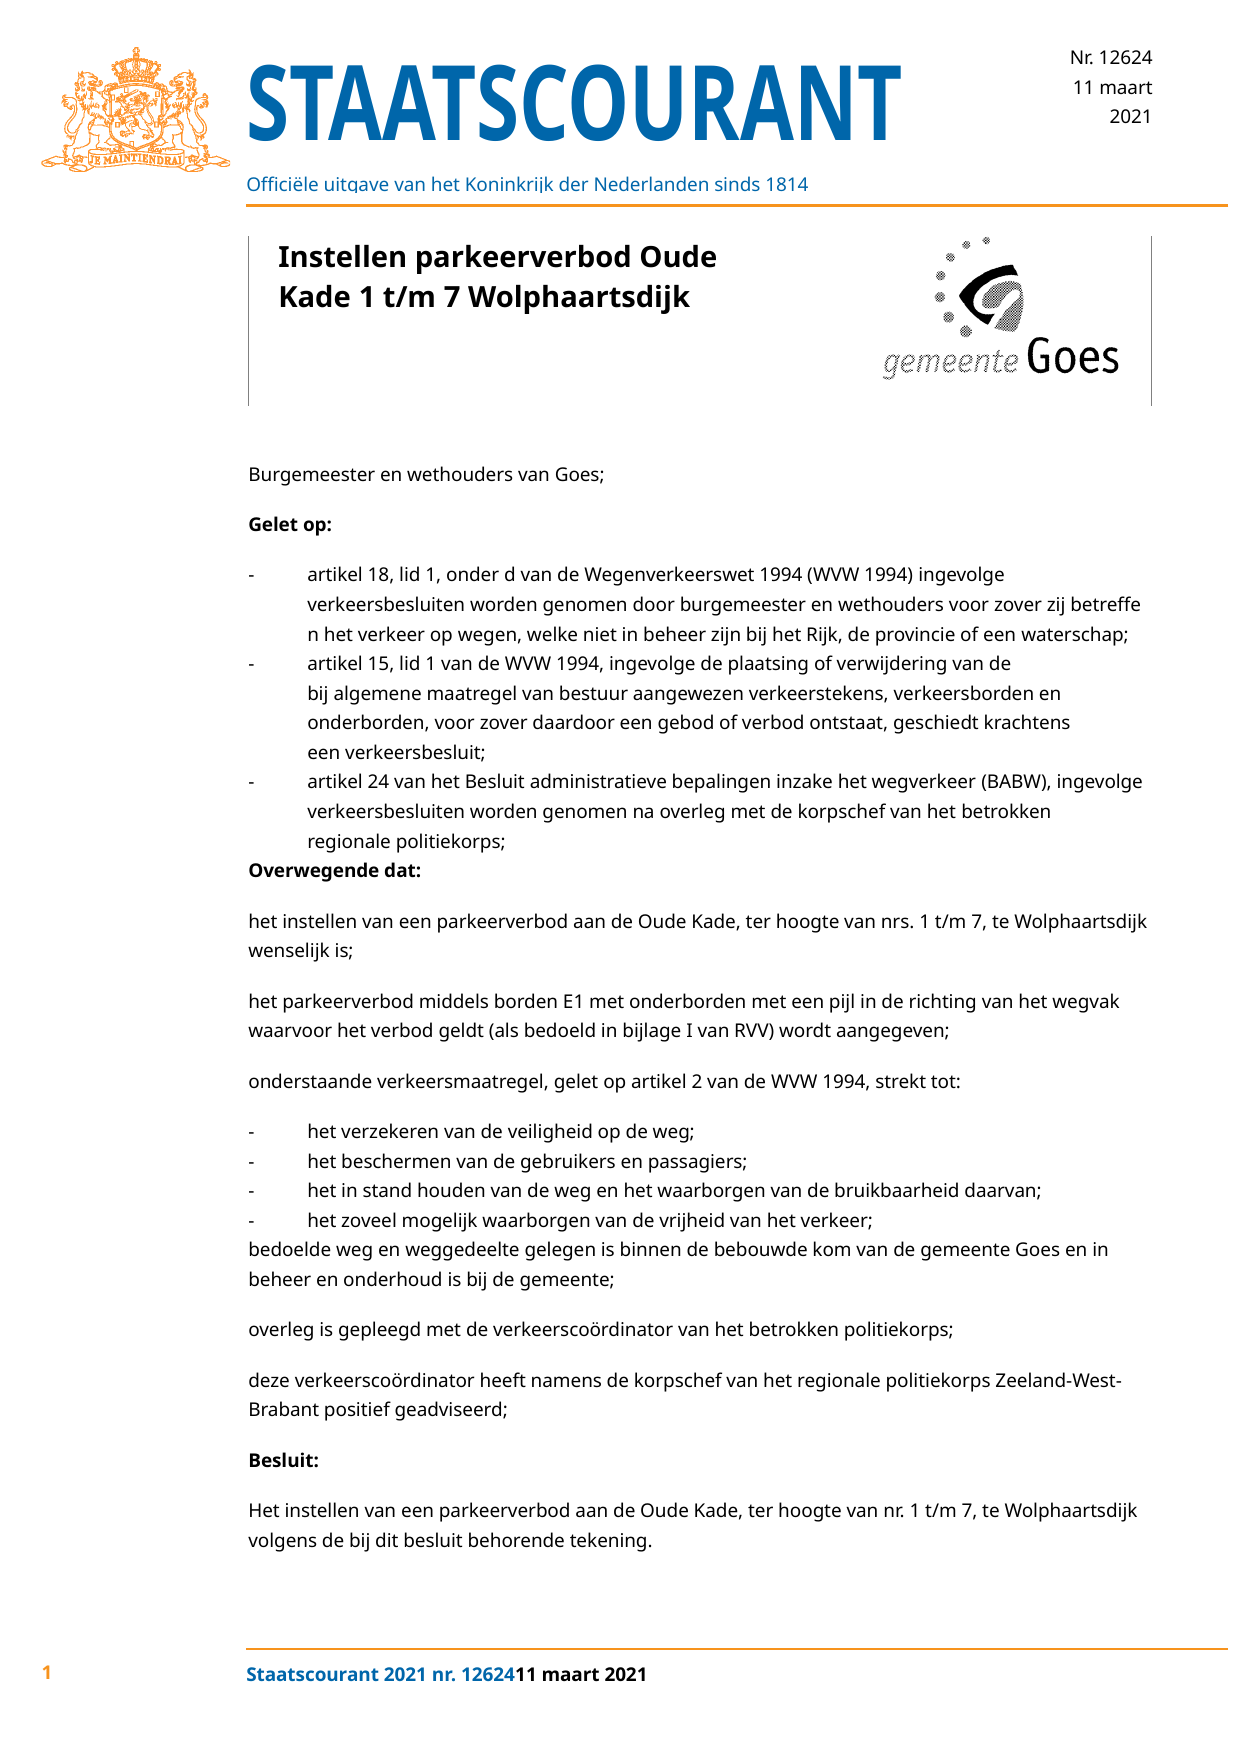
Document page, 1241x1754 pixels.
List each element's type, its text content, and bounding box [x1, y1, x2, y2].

text deze verkeerscoördinator heeft namens de korpschef van het regionale politiekorps Zeeland-West-Brabant positief geadviseerd; [248, 1367, 1152, 1422]
table_header [850, 236, 1151, 406]
text Besluit: [248, 1447, 1152, 1473]
table_header Instellen parkeerverbod Oude Kade 1 t/m 7 Wolphaartsdijk [249, 236, 850, 406]
list het verzekeren van de veiligheid op de weg; [248, 1118, 1152, 1144]
text bedoelde weg en weggedeelte gelegen is binnen de bebouwde kom van de gemeente Goes en in beheer en onderhoud is bij de gemeente; [248, 1237, 1152, 1292]
picture [41, 47, 231, 172]
text het instellen van een parkeerverbod aan de Oude Kade, ter hoogte van nrs. 1 t/m 7, te Wolphaartsdijk wenselijk is; [248, 908, 1152, 963]
list het zoveel mogelijk waarborgen van de vrijheid van het verkeer; [248, 1207, 1152, 1233]
list het in stand houden van de weg en het waarborgen van de bruikbaarheid daarvan; [248, 1177, 1152, 1203]
text Burgemeester en wethouders van Goes; [248, 461, 1152, 486]
picture [882, 236, 1119, 380]
text Gelet op: [248, 511, 1152, 537]
text Overwegende dat: [248, 857, 1152, 883]
text Het instellen van een parkeerverbod aan de Oude Kade, ter hoogte van nr. 1 t/m 7, te Wolphaartsdijk volgens de bij dit besluit behorende tekening. [248, 1497, 1152, 1553]
list het beschermen van de gebruikers en passagiers; [248, 1148, 1152, 1173]
list artikel 24 van het Besluit administratieve bepalingen inzake het wegverkeer (BABW), ingevolge verkeersbesluiten worden genomen na overleg met de korpschef van het betrokken regionale politiekorps; [248, 769, 1152, 853]
list artikel 15, lid 1 van de WVW 1994, ingevolge de plaatsing of verwijdering van de bij algemene maatregel van bestuur aangewezen verkeerstekens, verkeersborden en onderborden, voor zover daardoor een gebod of verbod ontstaat, geschiedt krachtens een verkeersbesluit; [248, 650, 1152, 765]
text onderstaande verkeersmaatregel, gelet op artikel 2 van de WVW 1994, strekt tot: [248, 1068, 1152, 1093]
list artikel 18, lid 1, onder d van de Wegenverkeerswet 1994 (WVW 1994) ingevolge verkeersbesluiten worden genomen door burgemeester en wethouders voor zover zij betreffen het verkeer op wegen, welke niet in beheer zijn bij het Rijk, de provincie of een waterschap; [248, 562, 1152, 646]
text het parkeerverbod middels borden E1 met onderborden met een pijl in de richting van het wegvak waarvoor het verbod geldt (als bedoeld in bijlage I van RVV) wordt aangegeven; [248, 988, 1152, 1043]
text overleg is gepleegd met de verkeerscoördinator van het betrokken politiekorps; [248, 1317, 1152, 1342]
